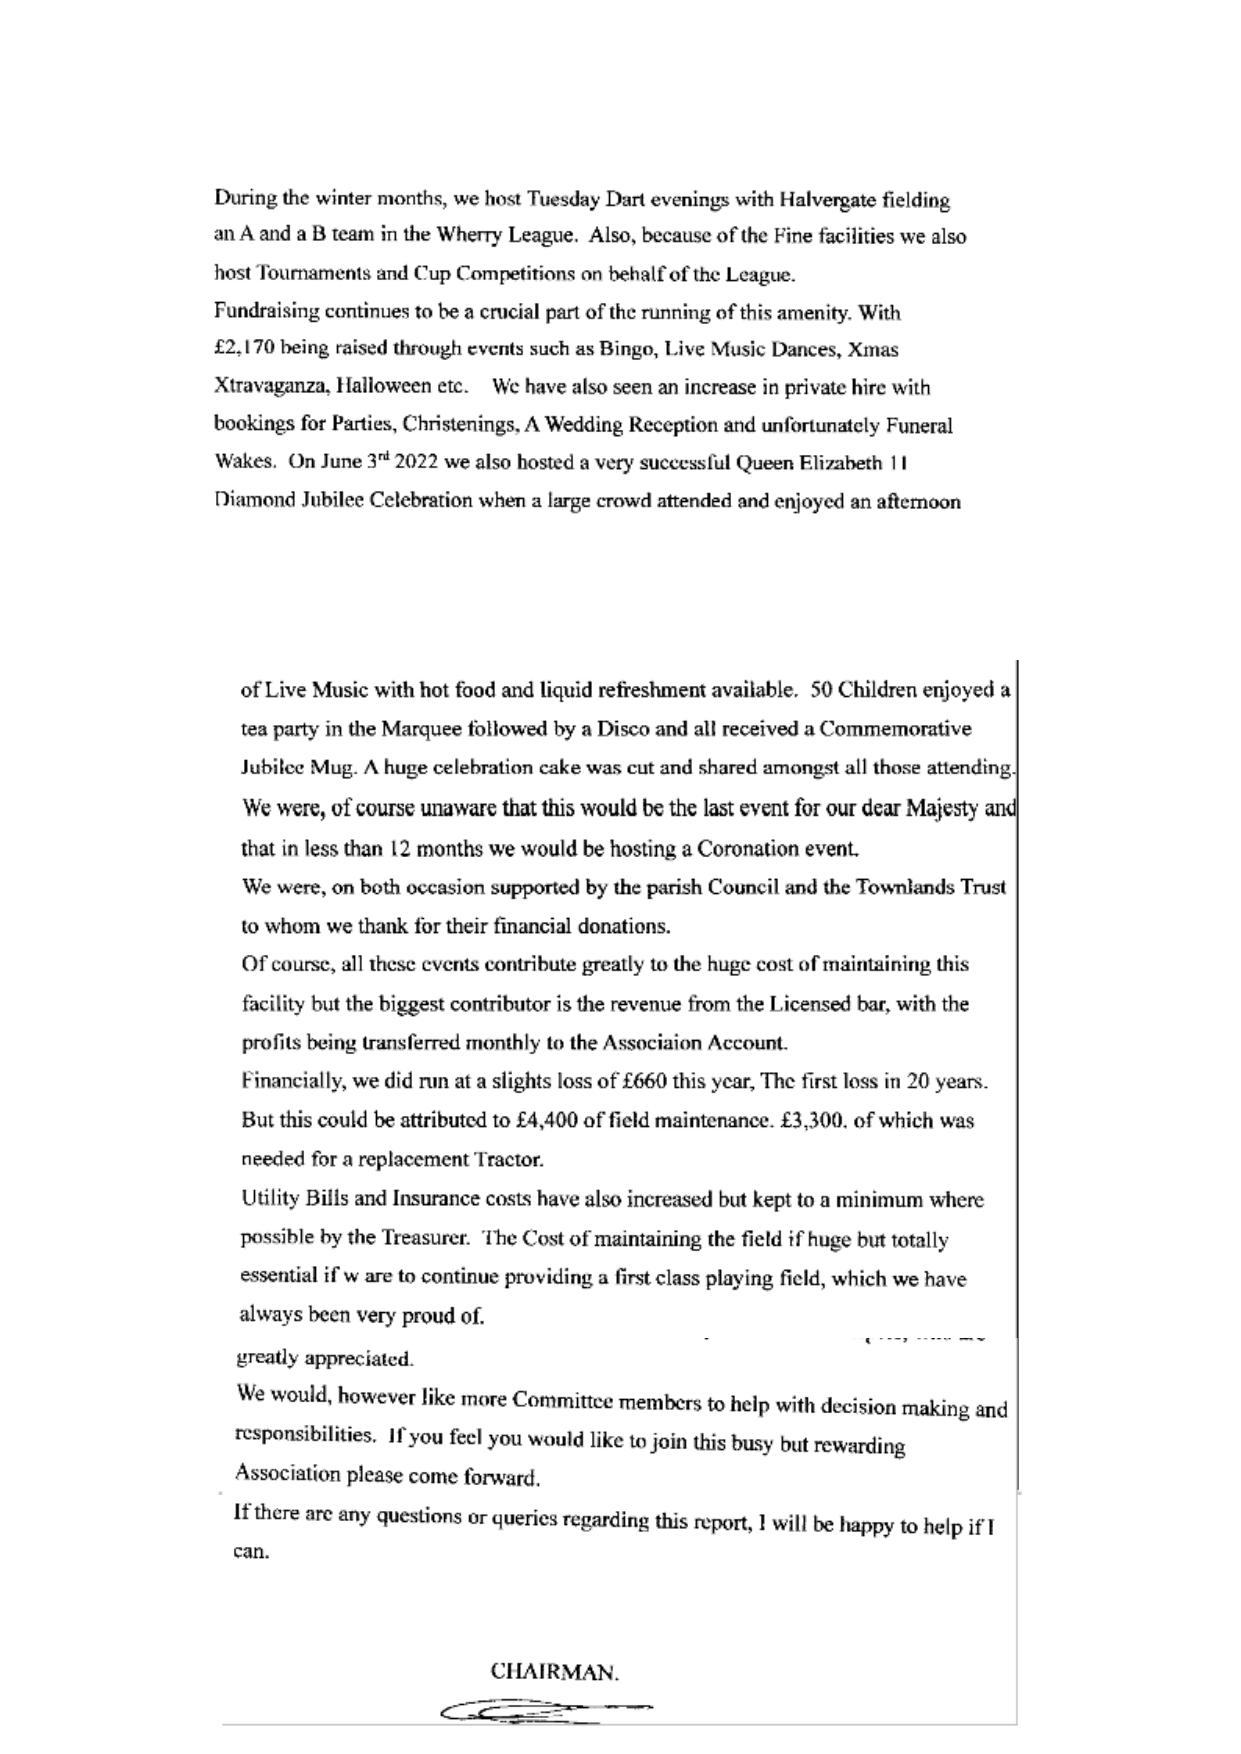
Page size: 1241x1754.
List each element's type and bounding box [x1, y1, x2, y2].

picture [218, 660, 1022, 1754]
picture [201, 186, 1039, 559]
